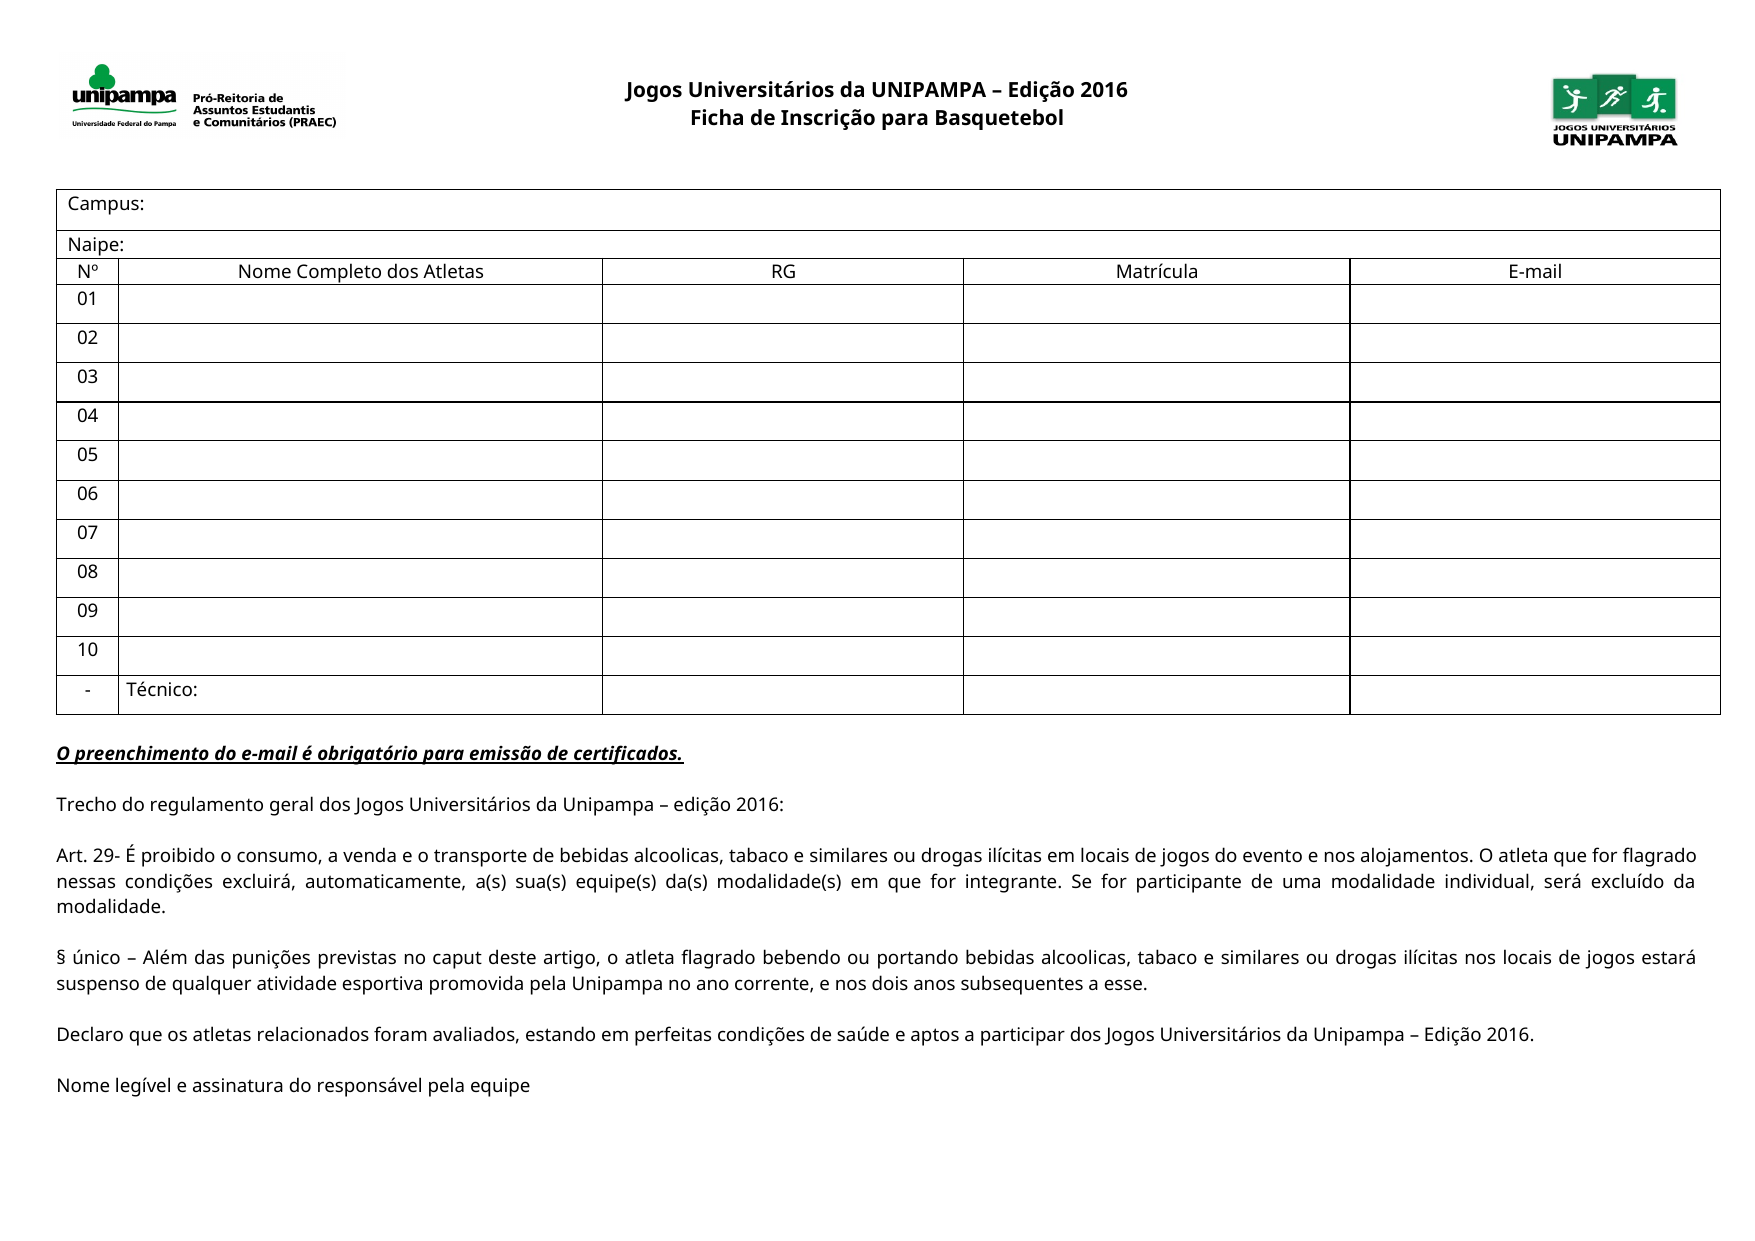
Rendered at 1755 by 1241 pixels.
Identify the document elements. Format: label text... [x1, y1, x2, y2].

table_cell [964, 637, 1349, 675]
table_cell [119, 363, 602, 401]
table_cell [119, 637, 602, 675]
table_cell 01 [57, 285, 118, 323]
table_cell 09 [57, 598, 118, 636]
text Declaro que os atletas relacionados foram avaliados, estando em perfeitas condições de saúde e aptos a participar dos Jogos Universitários da Unipampa – Edição 2016. [56, 1021, 1698, 1047]
table_cell [964, 559, 1349, 597]
table_cell 04 [57, 403, 118, 440]
table_cell E-mail [1351, 259, 1720, 284]
text Jogos Universitários da UNIPAMPA – Edição 2016 [347, 75, 1542, 103]
text § único – Além das punições previstas no caput deste artigo, o atleta flagrado bebendo ou portando bebidas alcoolicas, tabaco e similares ou drogas ilícitas nos locais de jogos estará suspenso de qualquer atividade esportiva promovida pela Unipampa no ano corrente, e nos dois anos subsequentes a esse. [56, 944, 1698, 996]
table_cell Nº [57, 259, 118, 284]
table_cell [603, 559, 963, 597]
table_cell [603, 520, 963, 558]
table_cell 08 [57, 559, 118, 597]
table_cell Naipe: [57, 231, 1720, 258]
table_cell [119, 441, 602, 479]
table_cell [603, 363, 963, 401]
table_cell [1351, 598, 1720, 636]
table_cell [603, 324, 963, 362]
table_cell [603, 637, 963, 675]
table_cell [1351, 324, 1720, 362]
table_cell [964, 481, 1349, 518]
table_cell [119, 481, 602, 518]
table_cell 07 [57, 520, 118, 558]
table_cell [1351, 637, 1720, 675]
table_cell 02 [57, 324, 118, 362]
table_cell [119, 559, 602, 597]
table_cell [1351, 441, 1720, 479]
table_cell RG [603, 259, 963, 284]
table_header Campus: [57, 190, 1720, 230]
table_cell 05 [57, 441, 118, 479]
table_cell Técnico: [119, 676, 602, 714]
table_cell [964, 520, 1349, 558]
table_cell [603, 441, 963, 479]
table_cell [1351, 403, 1720, 440]
table_cell [964, 363, 1349, 401]
text Nome legível e assinatura do responsável pela equipe [56, 1072, 1698, 1098]
table_cell [603, 598, 963, 636]
text O preenchimento do e-mail é obrigatório para emissão de certificados. [56, 740, 1698, 766]
table_cell [119, 324, 602, 362]
table_cell Matrícula [964, 259, 1349, 284]
table_cell 06 [57, 481, 118, 518]
table_cell [964, 403, 1349, 440]
table_cell [1351, 285, 1720, 323]
table_cell 10 [57, 637, 118, 675]
table_cell [964, 676, 1349, 714]
table_cell 03 [57, 363, 118, 401]
table_cell [119, 520, 602, 558]
table_cell [119, 285, 602, 323]
table_cell [119, 598, 602, 636]
text Ficha de Inscrição para Basquetebol [347, 103, 1542, 132]
table_cell [964, 598, 1349, 636]
table_cell [603, 403, 963, 440]
table_cell Nome Completo dos Atletas [119, 259, 602, 284]
table_cell - [57, 676, 118, 714]
table_cell [1351, 559, 1720, 597]
table_cell [603, 481, 963, 518]
table_cell [1351, 520, 1720, 558]
table_cell [1351, 363, 1720, 401]
table_cell [964, 324, 1349, 362]
table_cell [964, 441, 1349, 479]
table_cell [964, 285, 1349, 323]
picture [1542, 63, 1686, 154]
text Trecho do regulamento geral dos Jogos Universitários da Unipampa – edição 2016: [56, 791, 1698, 817]
table_cell [603, 285, 963, 323]
table_cell [603, 676, 963, 714]
table_cell [1351, 481, 1720, 518]
text Art. 29- É proibido o consumo, a venda e o transporte de bebidas alcoolicas, tabaco e similares ou drogas ilícitas em locais de jogos do evento e nos alojamentos. O atleta que for flagrado nessas condições excluirá, automaticamente, a(s) sua(s) equipe(s) da(s) modalidade(s) em que for integrante. Se for participante de uma modalidade individual, será excluído da modalidade. [56, 842, 1698, 919]
table_cell [119, 403, 602, 440]
table_cell [1351, 676, 1720, 714]
picture [59, 52, 347, 139]
